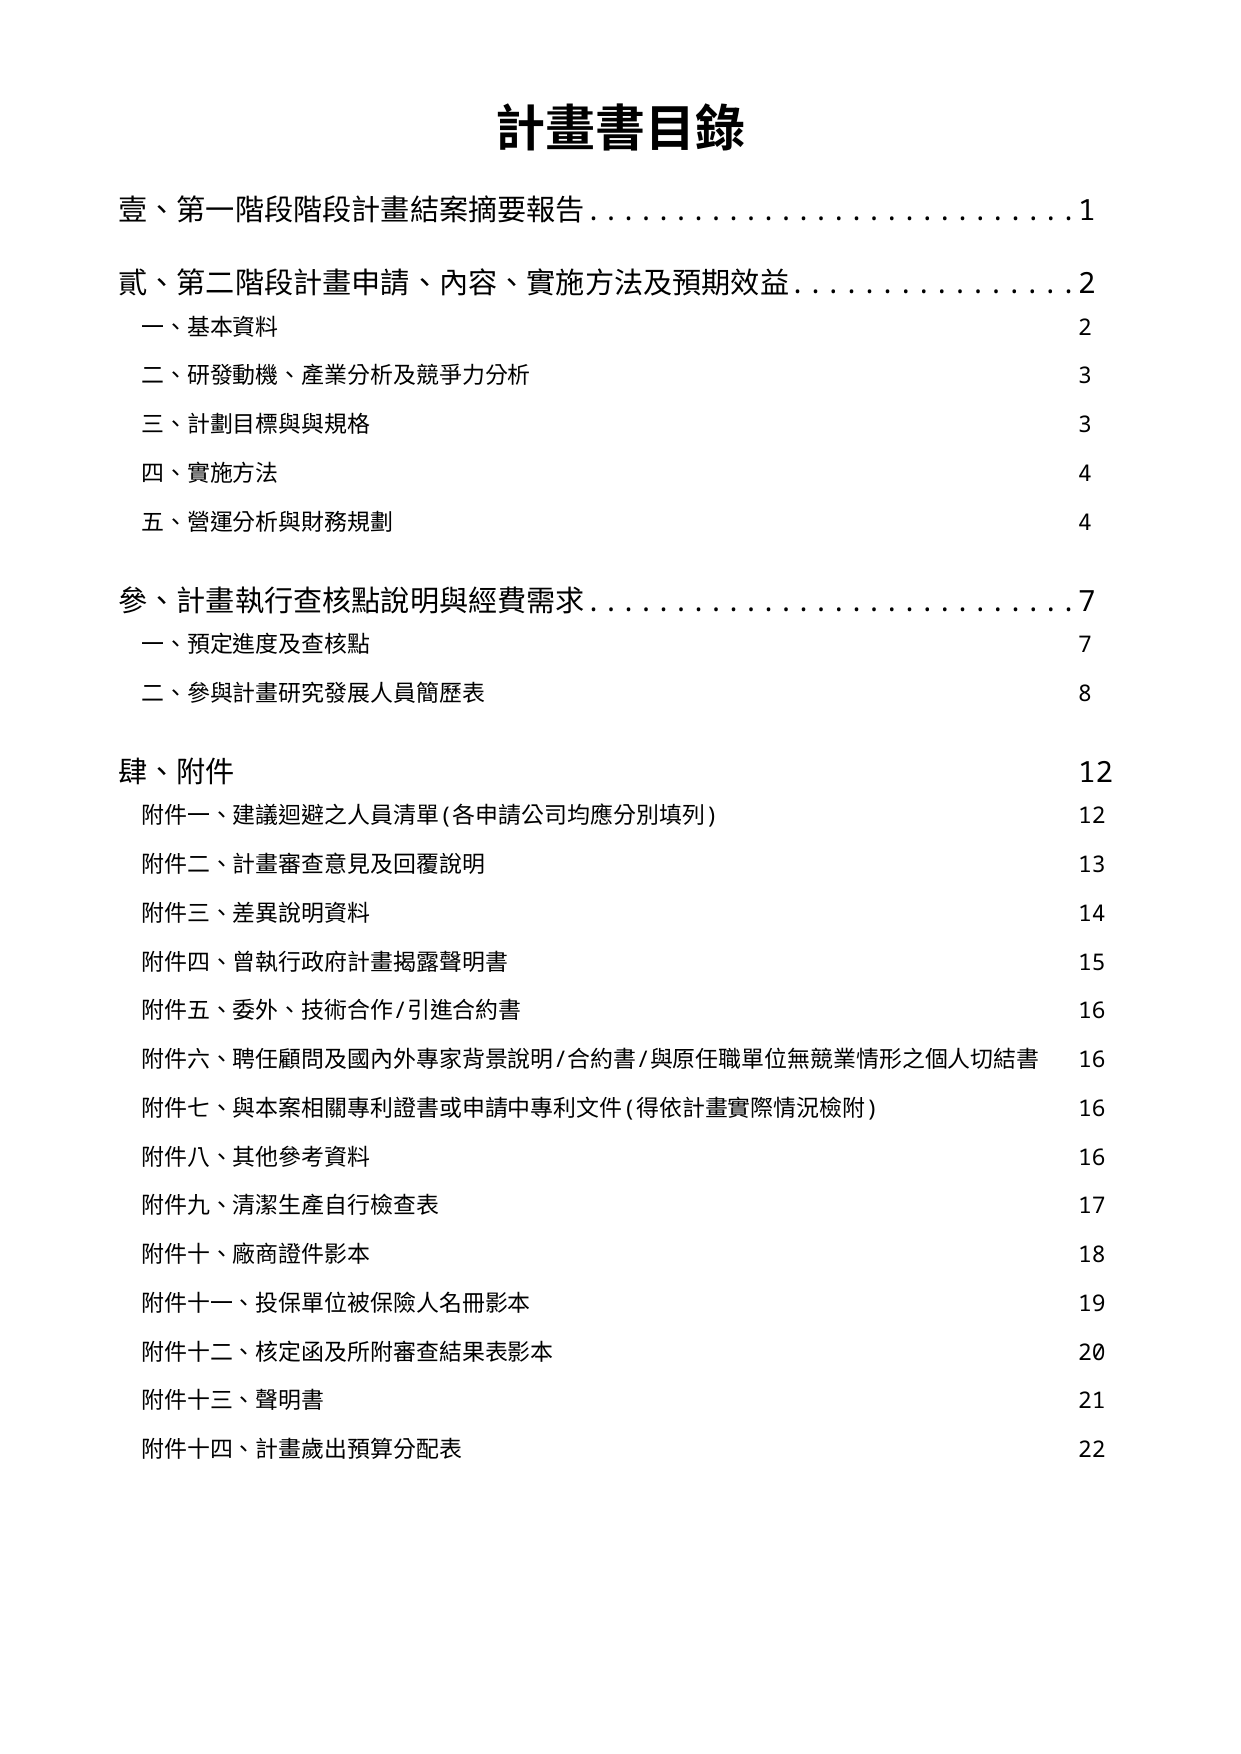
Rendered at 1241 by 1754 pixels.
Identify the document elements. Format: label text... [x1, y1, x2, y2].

text 四、實施方法 4 [141, 455, 1122, 488]
text 附件一、建議迴避之人員清單(各申請公司均應分別填列) 12 [141, 797, 1122, 831]
text 附件二、計畫審查意見及回覆說明 13 [141, 846, 1122, 879]
text 二、研發動機、產業分析及競爭力分析 3 [141, 357, 1122, 391]
text 附件四、曾執行政府計畫揭露聲明書 15 [141, 943, 1122, 977]
text 三、計劃目標與與規格 3 [141, 406, 1122, 439]
text 一、基本資料 2 [141, 308, 1122, 342]
text 附件十二、核定函及所附審查結果表影本 20 [141, 1333, 1122, 1367]
text 貳、第二階段計畫申請、內容、實施方法及預期效益 2 [118, 260, 1121, 302]
text 壹、第一階段階段計畫結案摘要報告 1 [118, 186, 1121, 228]
text 附件六、聘任顧問及國內外專家背景說明/合約書/與原任職單位無競業情形之個人切結書 16 [141, 1041, 1122, 1074]
text 五、營運分析與財務規劃 4 [141, 503, 1122, 537]
text 附件八、其他參考資料 16 [141, 1138, 1122, 1172]
text 附件十、廠商證件影本 18 [141, 1236, 1122, 1269]
text 計畫書目錄 [118, 89, 1122, 161]
text 附件十四、計畫歲出預算分配表 22 [141, 1431, 1122, 1464]
text 附件十一、投保單位被保險人名冊影本 19 [141, 1285, 1122, 1318]
text 參、計畫執行查核點說明與經費需求 7 [118, 577, 1121, 620]
text 附件五、委外、技術合作/引進合約書 16 [141, 992, 1122, 1026]
text 一、預定進度及查核點 7 [141, 626, 1122, 659]
text 附件九、清潔生產自行檢查表 17 [141, 1187, 1122, 1221]
text 附件七、與本案相關專利證書或申請中專利文件(得依計畫實際情況檢附) 16 [141, 1090, 1122, 1123]
text 二、參與計畫研究發展人員簡歷表 8 [141, 675, 1122, 708]
text 附件三、差異說明資料 14 [141, 895, 1122, 928]
text 附件十三、聲明書 21 [141, 1382, 1122, 1416]
text 肆、附件 12 [118, 748, 1121, 791]
